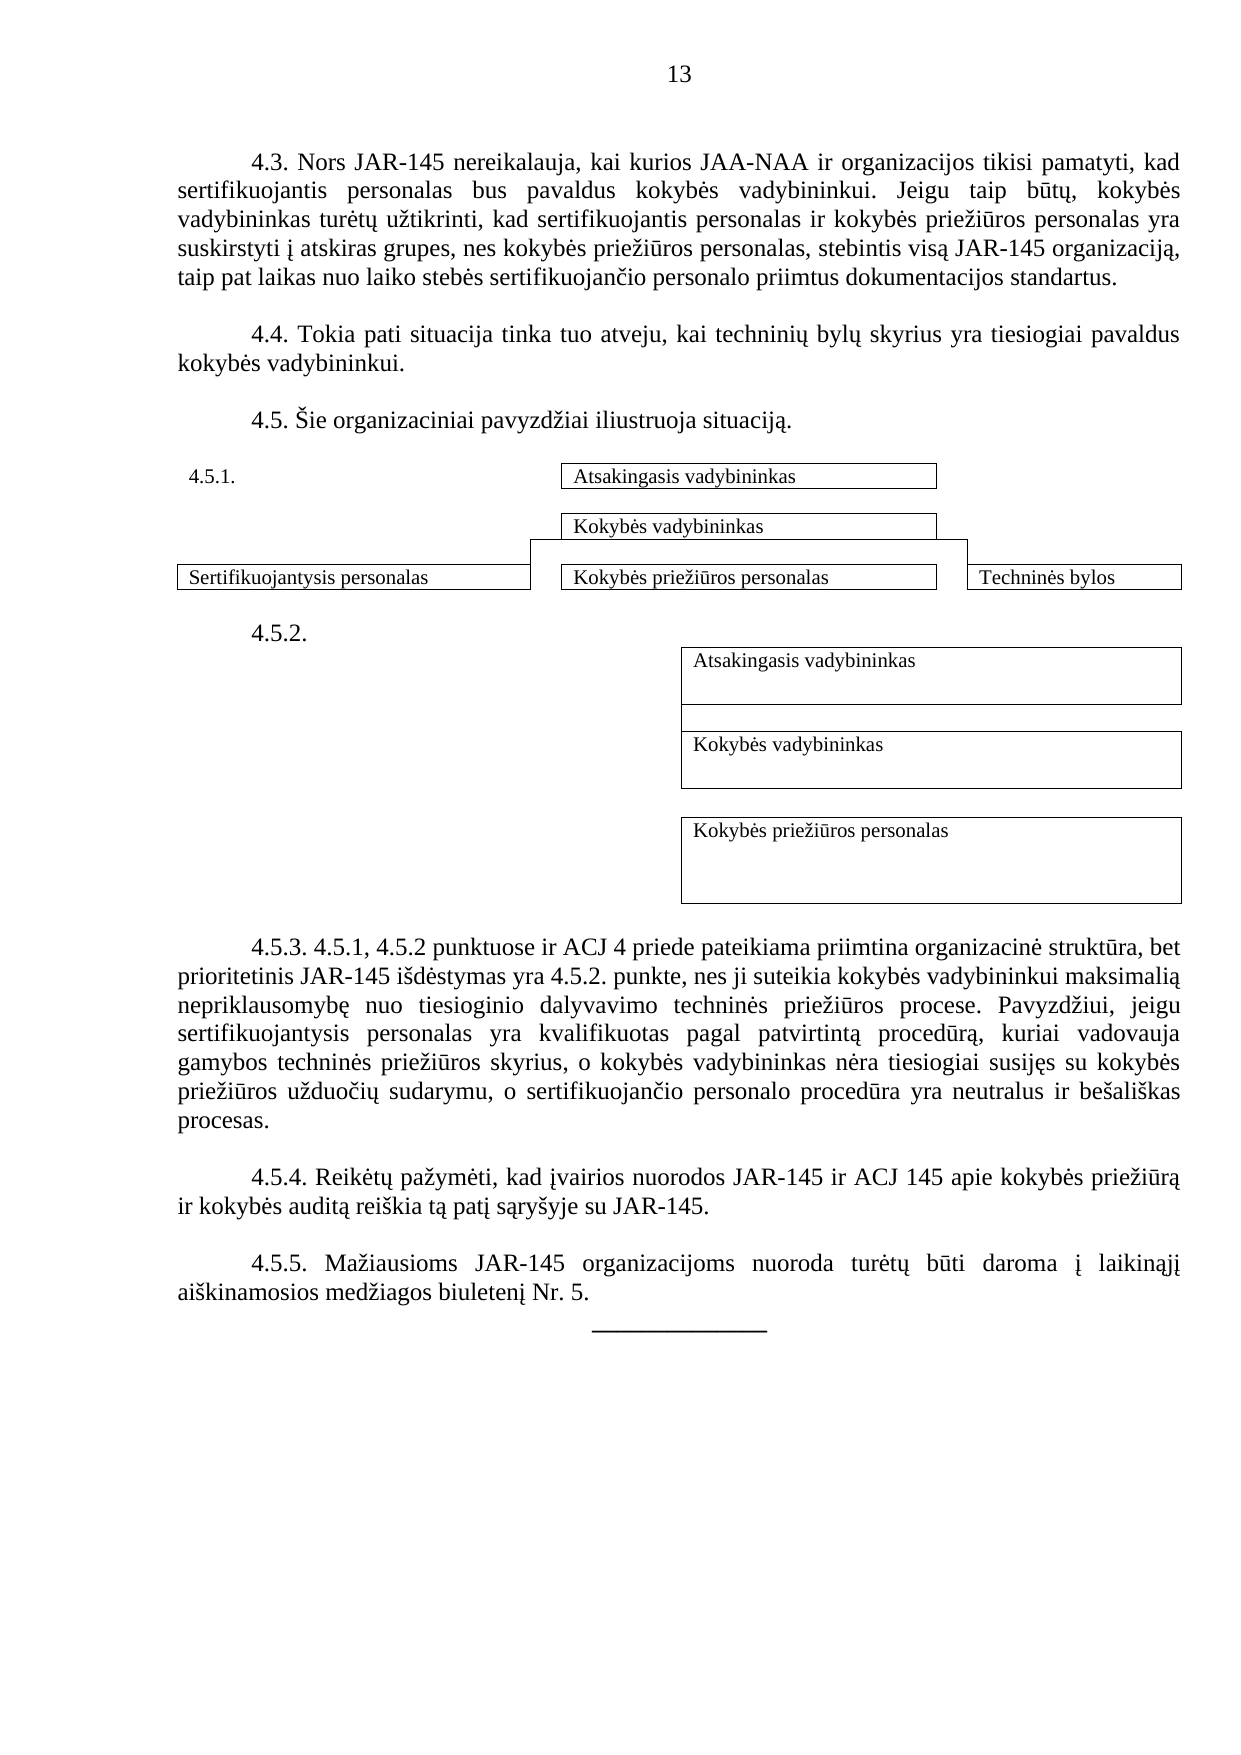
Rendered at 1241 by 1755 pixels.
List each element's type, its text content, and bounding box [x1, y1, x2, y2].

text 4.5.2. [177, 618, 1181, 647]
table_cell [177, 488, 562, 513]
table_header [937, 463, 1181, 488]
text 4.5.4. Reikėtų pažymėti, kad įvairios nuorodos JAR-145 ir ACJ 145 apie kokybės priežiūrą ir kokybės auditą reiškia tą patį sąryšyje su JAR-145. [177, 1162, 1181, 1220]
table_cell [562, 540, 936, 563]
table_cell [177, 513, 561, 538]
table_cell [936, 540, 967, 589]
table_cell [177, 817, 681, 902]
table_cell [531, 540, 562, 589]
table_header Atsakingasis vadybininkas [562, 464, 936, 488]
table_cell Kokybės priežiūros personalas [562, 565, 936, 589]
table_cell Kokybės priežiūros personalas [682, 818, 1181, 902]
table_cell Kokybės vadybininkas [562, 514, 936, 538]
table_header Atsakingasis vadybininkas [682, 648, 1181, 704]
text 4.5.5. Mažiausioms JAR-145 organizacijoms nuoroda turėtų būti daroma į laikinąjį aiškinamosios medžiagos biuletenį Nr. 5. [177, 1248, 1181, 1306]
table_cell Techninės bylos [968, 565, 1181, 589]
table_cell [177, 788, 1181, 817]
table_cell [177, 539, 530, 563]
table_cell Sertifikuojantysis personalas [178, 565, 530, 589]
table_cell Kokybės vadybininkas [682, 732, 1181, 788]
text 4.4. Tokia pati situacija tinka tuo atveju, kai techninių bylų skyrius yra tiesiogiai pavaldus kokybės vadybininkui. [177, 319, 1181, 377]
text ______________ [177, 1306, 1181, 1335]
table_cell [968, 539, 1181, 563]
text 4.3. Nors JAR-145 nereikalauja, kai kurios JAA-NAA ir organizacijos tikisi pamatyti, kad sertifikuojantis personalas bus pavaldus kokybės vadybininkui. Jeigu taip būtų, kokybės vadybininkas turėtų užtikrinti, kad sertifikuojantis personalas ir kokybės priežiūros personalas yra suskirstyti į atskiras grupes, nes kokybės priežiūros personalas, stebintis visą JAR-145 organizaciją, taip pat laikas nuo laiko stebės sertifikuojančio personalo priimtus dokumentacijos standartus. [177, 147, 1181, 291]
text 4.5. Šie organizaciniai pavyzdžiai iliustruoja situaciją. [177, 406, 1181, 434]
table_header 4.5.1. [177, 463, 561, 488]
table_cell [936, 488, 1181, 513]
table_cell [177, 731, 681, 788]
table_cell [682, 705, 1181, 731]
table_cell [937, 513, 1181, 538]
text 4.5.3. 4.5.1, 4.5.2 punktuose ir ACJ 4 priede pateikiama priimtina organizacinė struktūra, bet prioritetinis JAR-145 išdėstymas yra 4.5.2. punkte, nes ji suteikia kokybės vadybininkui maksimalią nepriklausomybę nuo tiesioginio dalyvavimo techninės priežiūros procese. Pavyzdžiui, jeigu sertifikuojantysis personalas yra kvalifikuotas pagal patvirtintą procedūrą, kuriai vadovauja gamybos techninės priežiūros skyrius, o kokybės vadybininkas nėra tiesiogiai susijęs su kokybės priežiūros užduočių sudarymu, o sertifikuojančio personalo procedūra yra neutralus ir bešališkas procesas. [177, 932, 1181, 1133]
table_cell [562, 489, 936, 513]
table_cell [177, 704, 681, 731]
table_header [177, 647, 681, 704]
